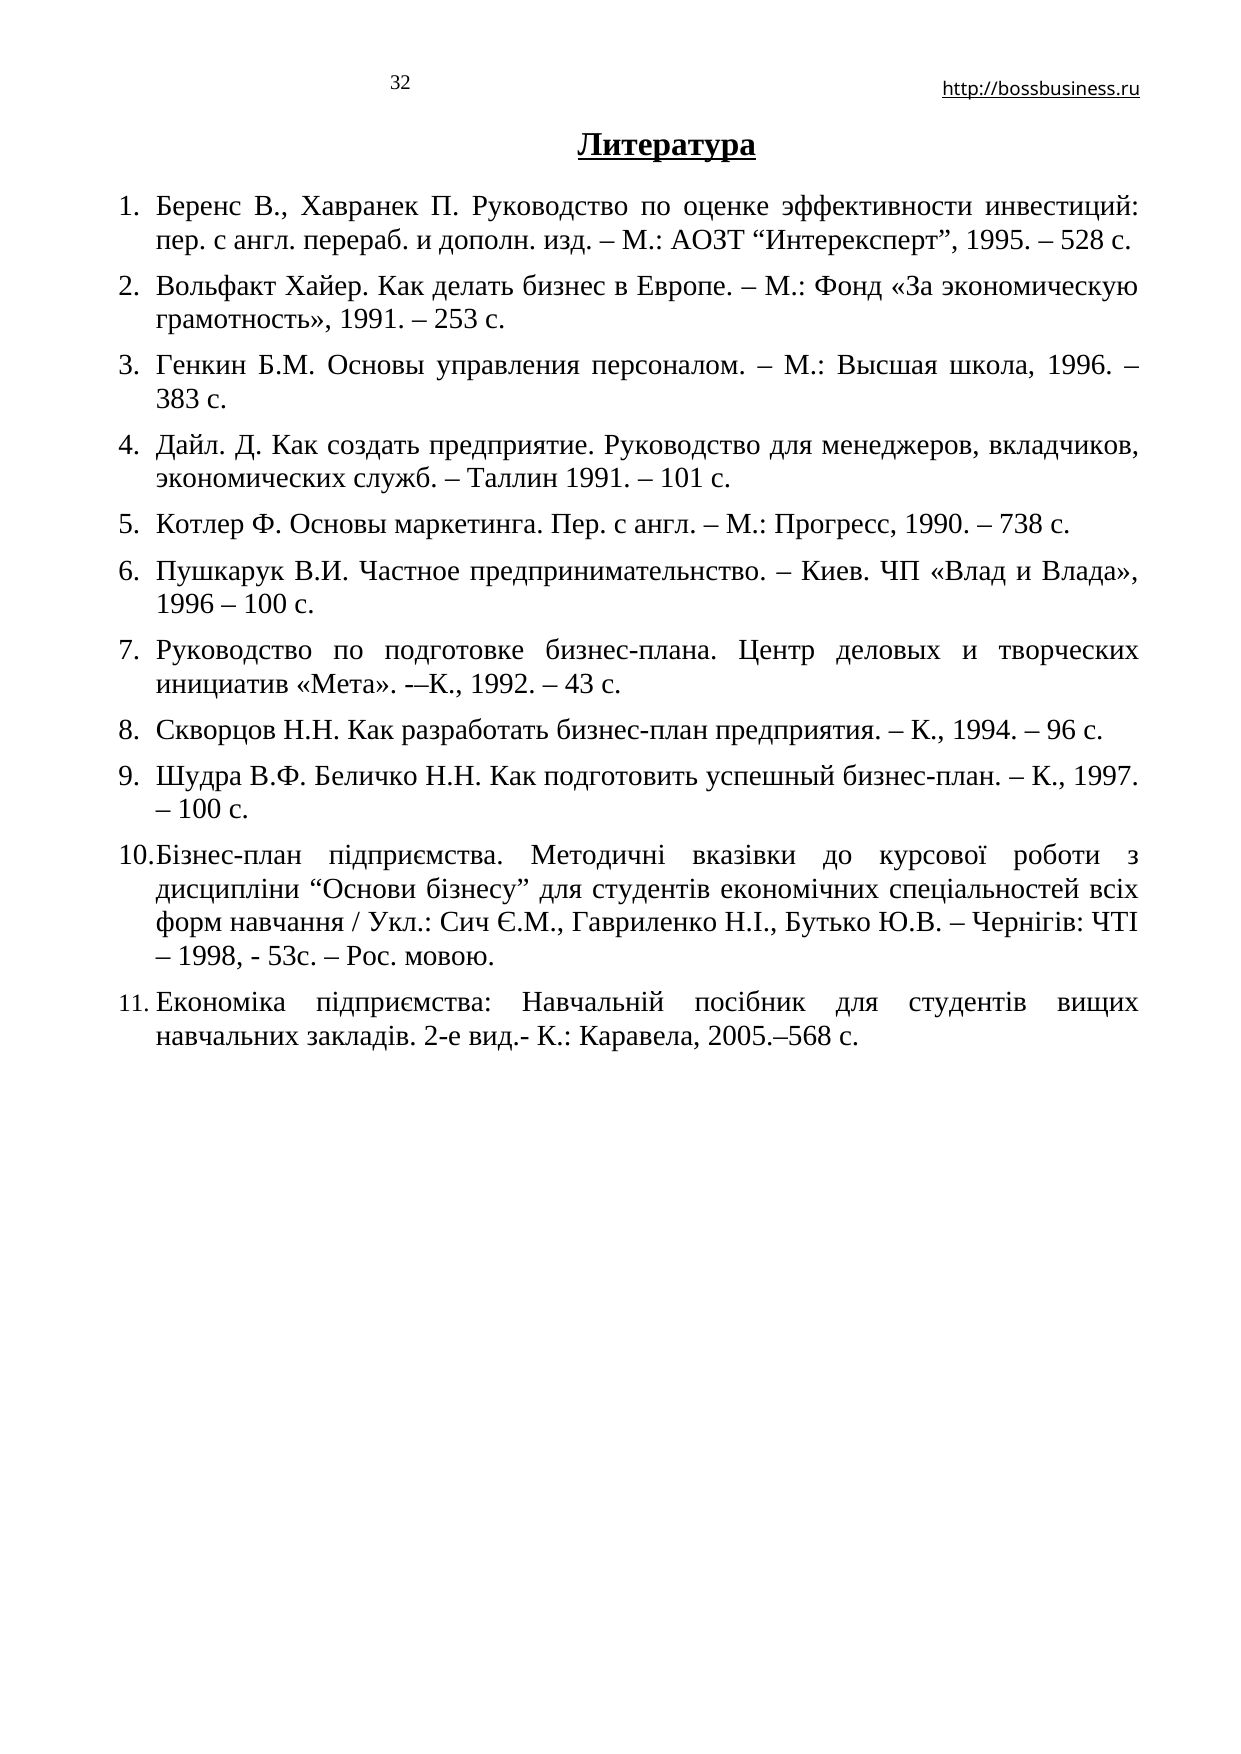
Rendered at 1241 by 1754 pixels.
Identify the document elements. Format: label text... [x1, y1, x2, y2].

list Дайл. Д. Как создать предприятие. Руководство для менеджеров, вкладчиков, экономических служб. – Таллин 1991. – 101 с. [118, 427, 1140, 494]
list Економіка підприємства: Навчальній посібник для студентів вищих навчальних закладів. 2-е вид.- К.: Каравела, 2005.–568 с. [118, 984, 1140, 1051]
list Вольфакт Хайер. Как делать бизнес в Европе. – М.: Фонд «За экономическую грамотность», 1991. – 253 с. [118, 268, 1140, 335]
list Руководство по подготовке бизнес-плана. Центр деловых и творческих инициатив «Мета». -–К., 1992. – 43 с. [118, 632, 1140, 699]
list Беренс В., Хавранек П. Руководство по оценке эффективности инвестиций: пер. с англ. перераб. и дополн. изд. – М.: АОЗТ “Интерексперт”, 1995. – 528 с. [118, 188, 1140, 255]
list Скворцов Н.Н. Как разработать бизнес-план предприятия. – К., 1994. – 96 с. [118, 712, 1140, 745]
subtitle Литература [118, 124, 1140, 163]
list Пушкарук В.И. Частное предпринимательнство. – Киев. ЧП «Влад и Влада», 1996 – 100 с. [118, 553, 1140, 620]
list Котлер Ф. Основы маркетинга. Пер. с англ. – М.: Прогресс, 1990. – 738 с. [118, 507, 1140, 540]
list Шудра В.Ф. Беличко Н.Н. Как подготовить успешный бизнес-план. – К., 1997. – 100 с. [118, 758, 1140, 825]
list Бізнес-план підприємства. Методичні вказівки до курсової роботи з дисципліни “Основи бізнесу” для студентів економічних спеціальностей всіх форм навчання / Укл.: Сич Є.М., Гавриленко Н.І., Бутько Ю.В. – Чернігів: ЧТІ – 1998, - 53с. – Рос. мовою. [118, 837, 1140, 972]
list Генкин Б.М. Основы управления персоналом. – М.: Высшая школа, 1996. – 383 с. [118, 347, 1140, 414]
